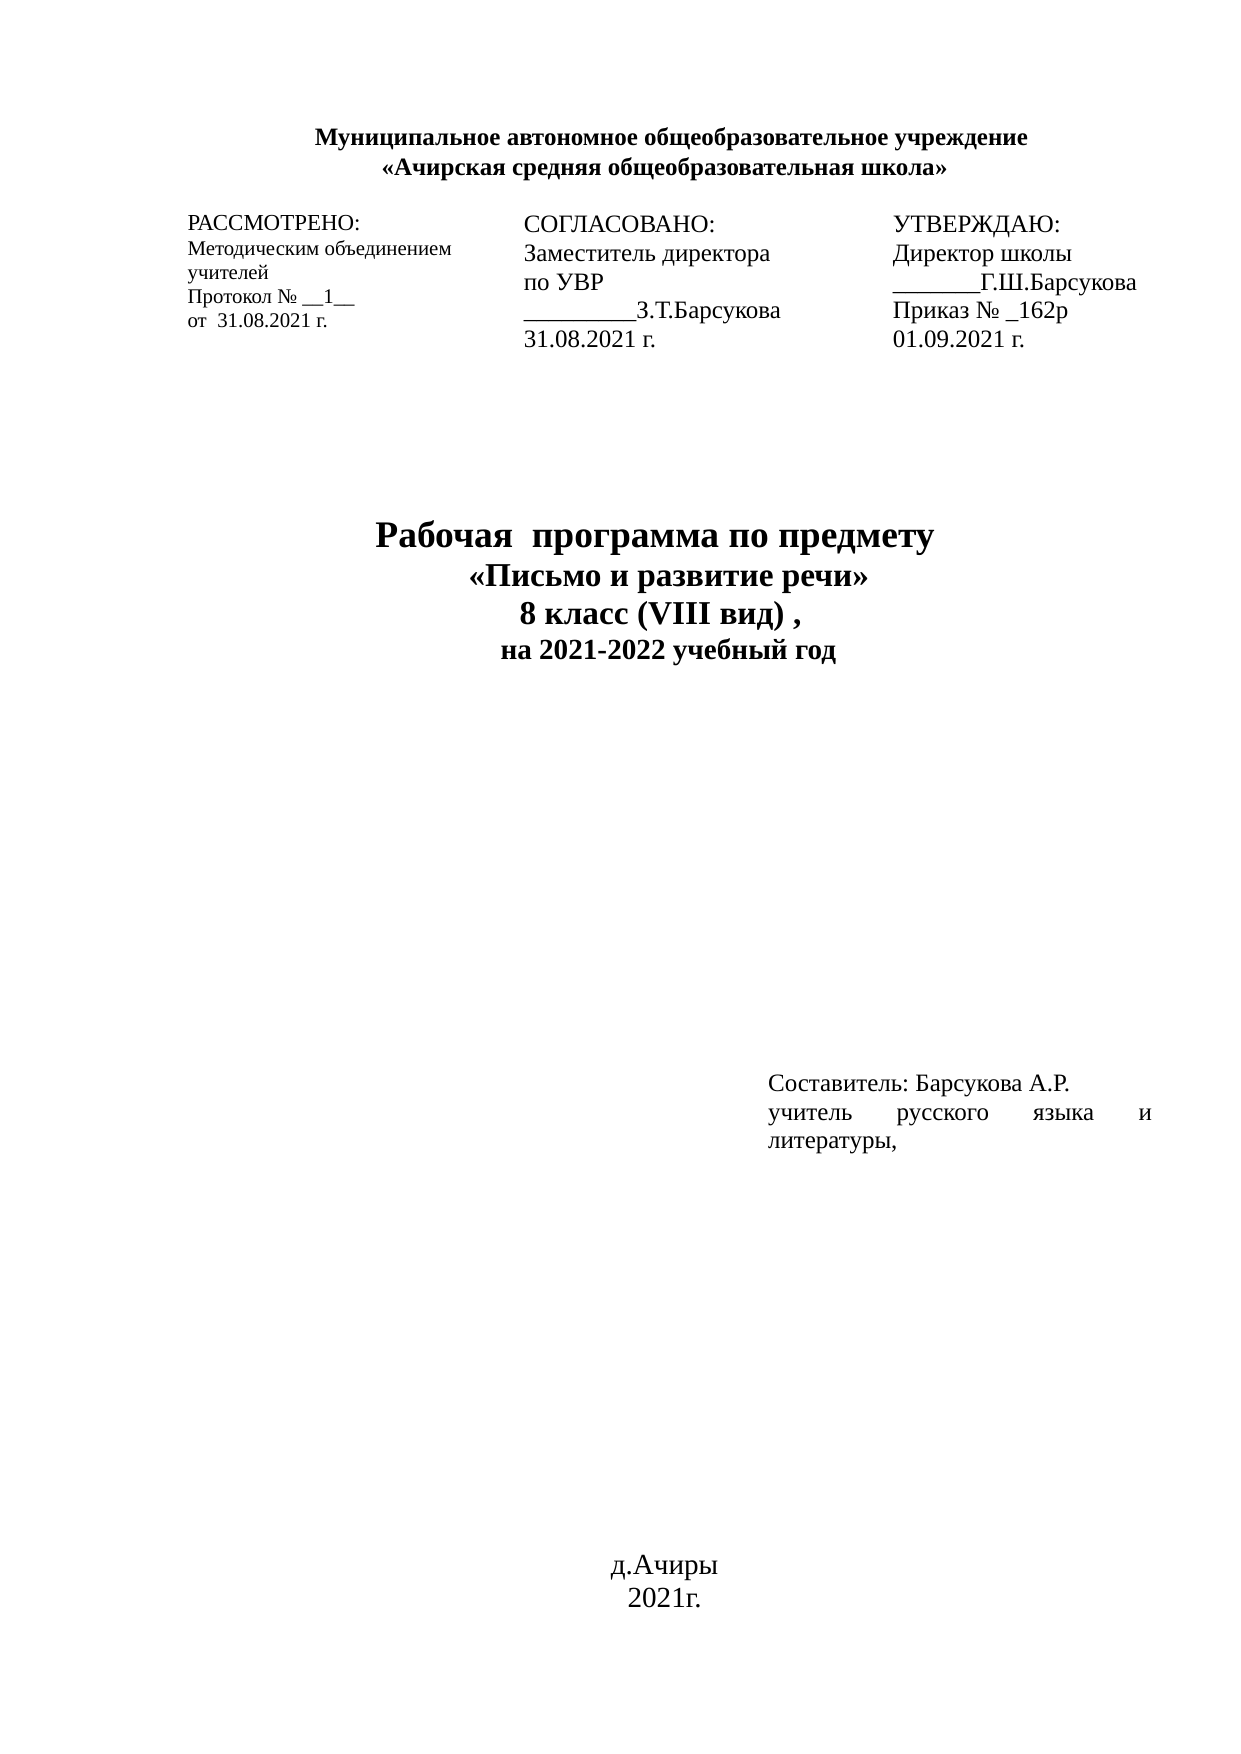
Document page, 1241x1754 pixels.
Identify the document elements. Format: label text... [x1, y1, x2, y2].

text «Ачирская средняя общеобразовательная школа» [177, 152, 1152, 180]
text д.Ачиры [177, 1547, 1152, 1581]
text Муниципальное автономное общеобразовательное учреждение [177, 118, 1152, 152]
text Рабочая программа по предмету [177, 512, 1152, 555]
table_header РАССМОТРЕНО: Методическим объединением учителей Протокол № __1__ от 31.08.2021 г. [186, 209, 522, 383]
table_cell [523, 384, 892, 411]
table_cell [186, 384, 522, 411]
table_cell [892, 384, 1216, 411]
table_header СОГЛАСОВАНО: Заместитель директора по УВР _________З.Т.Барсукова 31.08.2021 г. [523, 209, 892, 383]
text 8 класс (VIII вид) , [177, 593, 1152, 632]
text Составитель: Барсукова А.Р. [768, 1068, 1152, 1097]
text «Письмо и развитие речи» [177, 555, 1152, 593]
text учитель русского языка и литературы, [768, 1097, 1152, 1154]
table_header УТВЕРЖДАЮ: Директор школы _______Г.Ш.Барсукова Приказ № _162р 01.09.2021 г. [892, 209, 1216, 383]
text на 2021-2022 учебный год [177, 632, 1152, 665]
text 2021г. [177, 1581, 1152, 1614]
